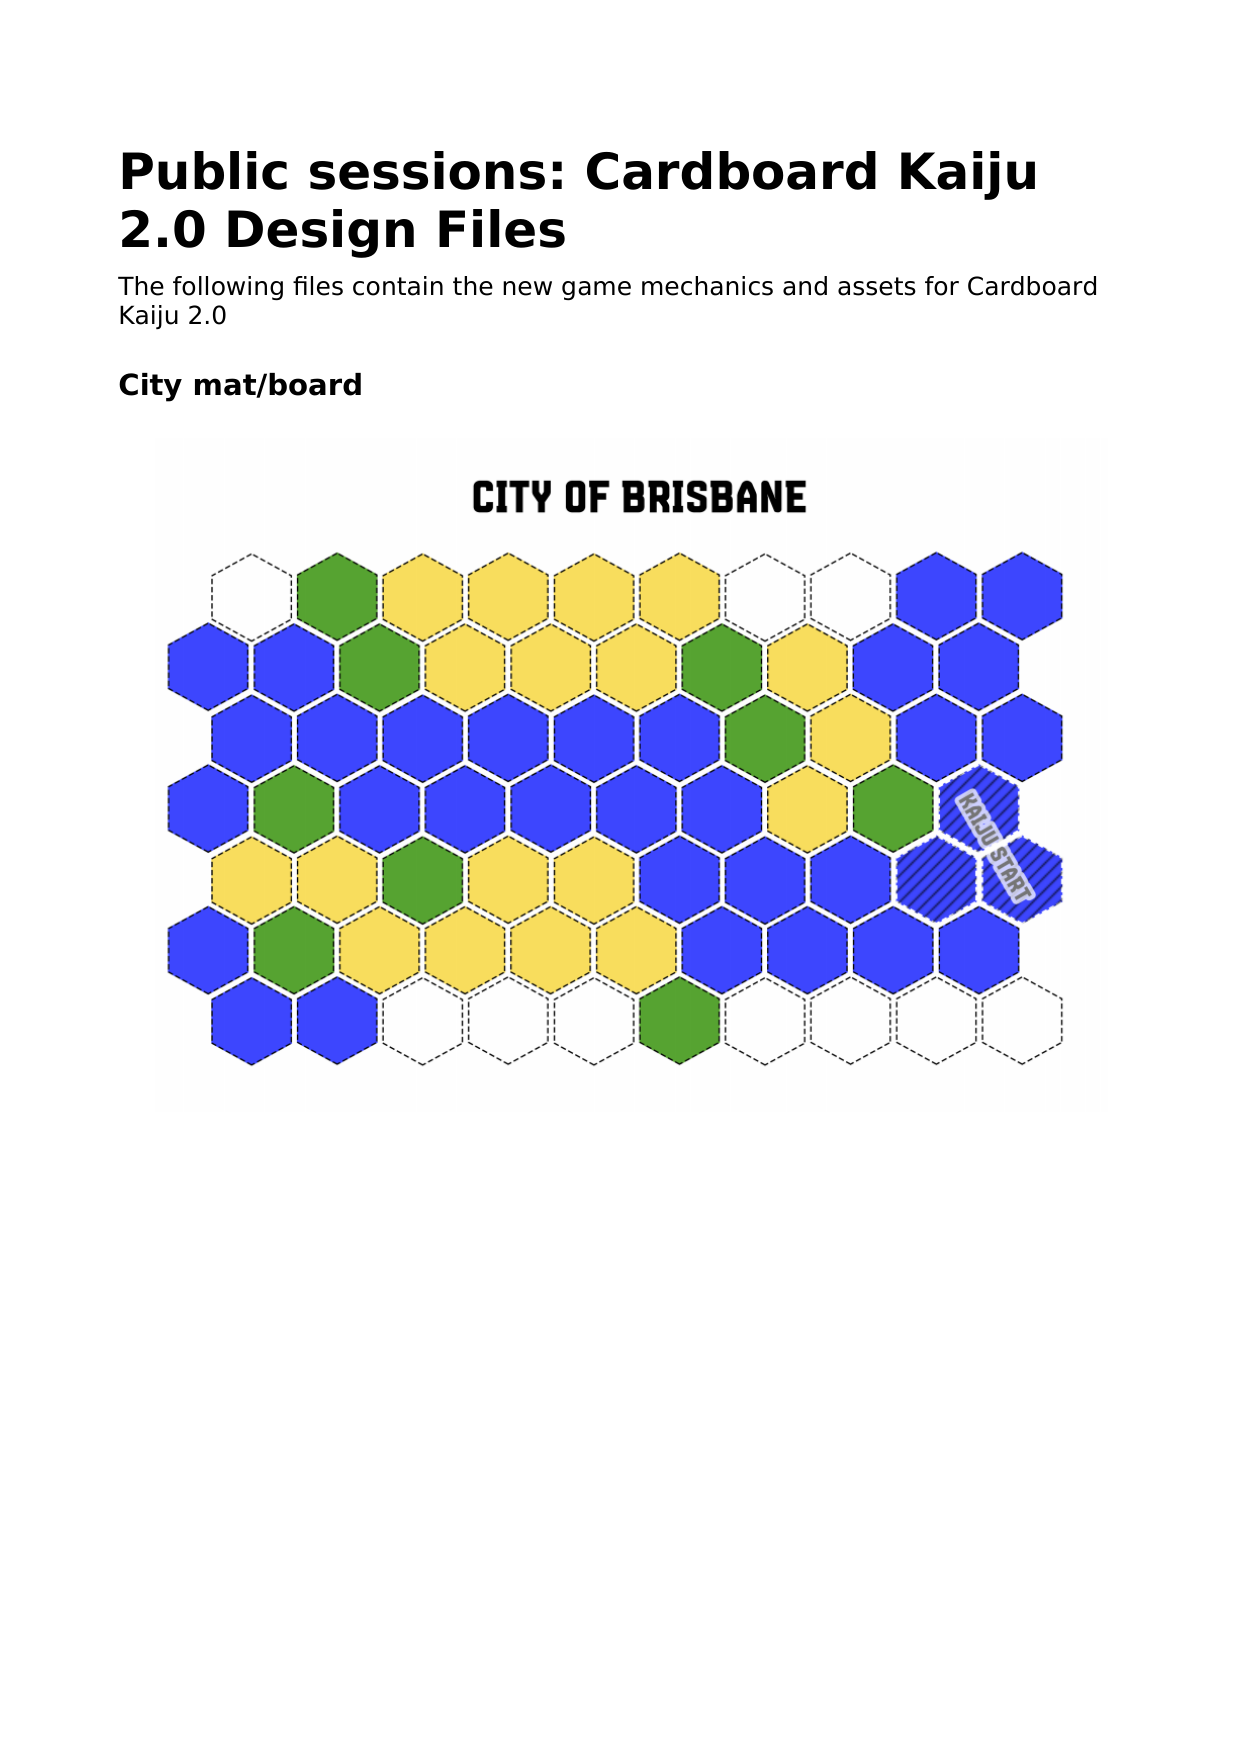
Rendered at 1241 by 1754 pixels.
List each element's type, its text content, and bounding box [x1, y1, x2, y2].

subtitle City mat/board [118, 368, 1122, 402]
text The following files contain the new game mechanics and assets for Cardboard Kaiju 2.0 [118, 272, 1122, 330]
subtitle Public sessions: Cardboard Kaiju 2.0 Design Files [118, 143, 1122, 259]
picture [118, 414, 1123, 1139]
